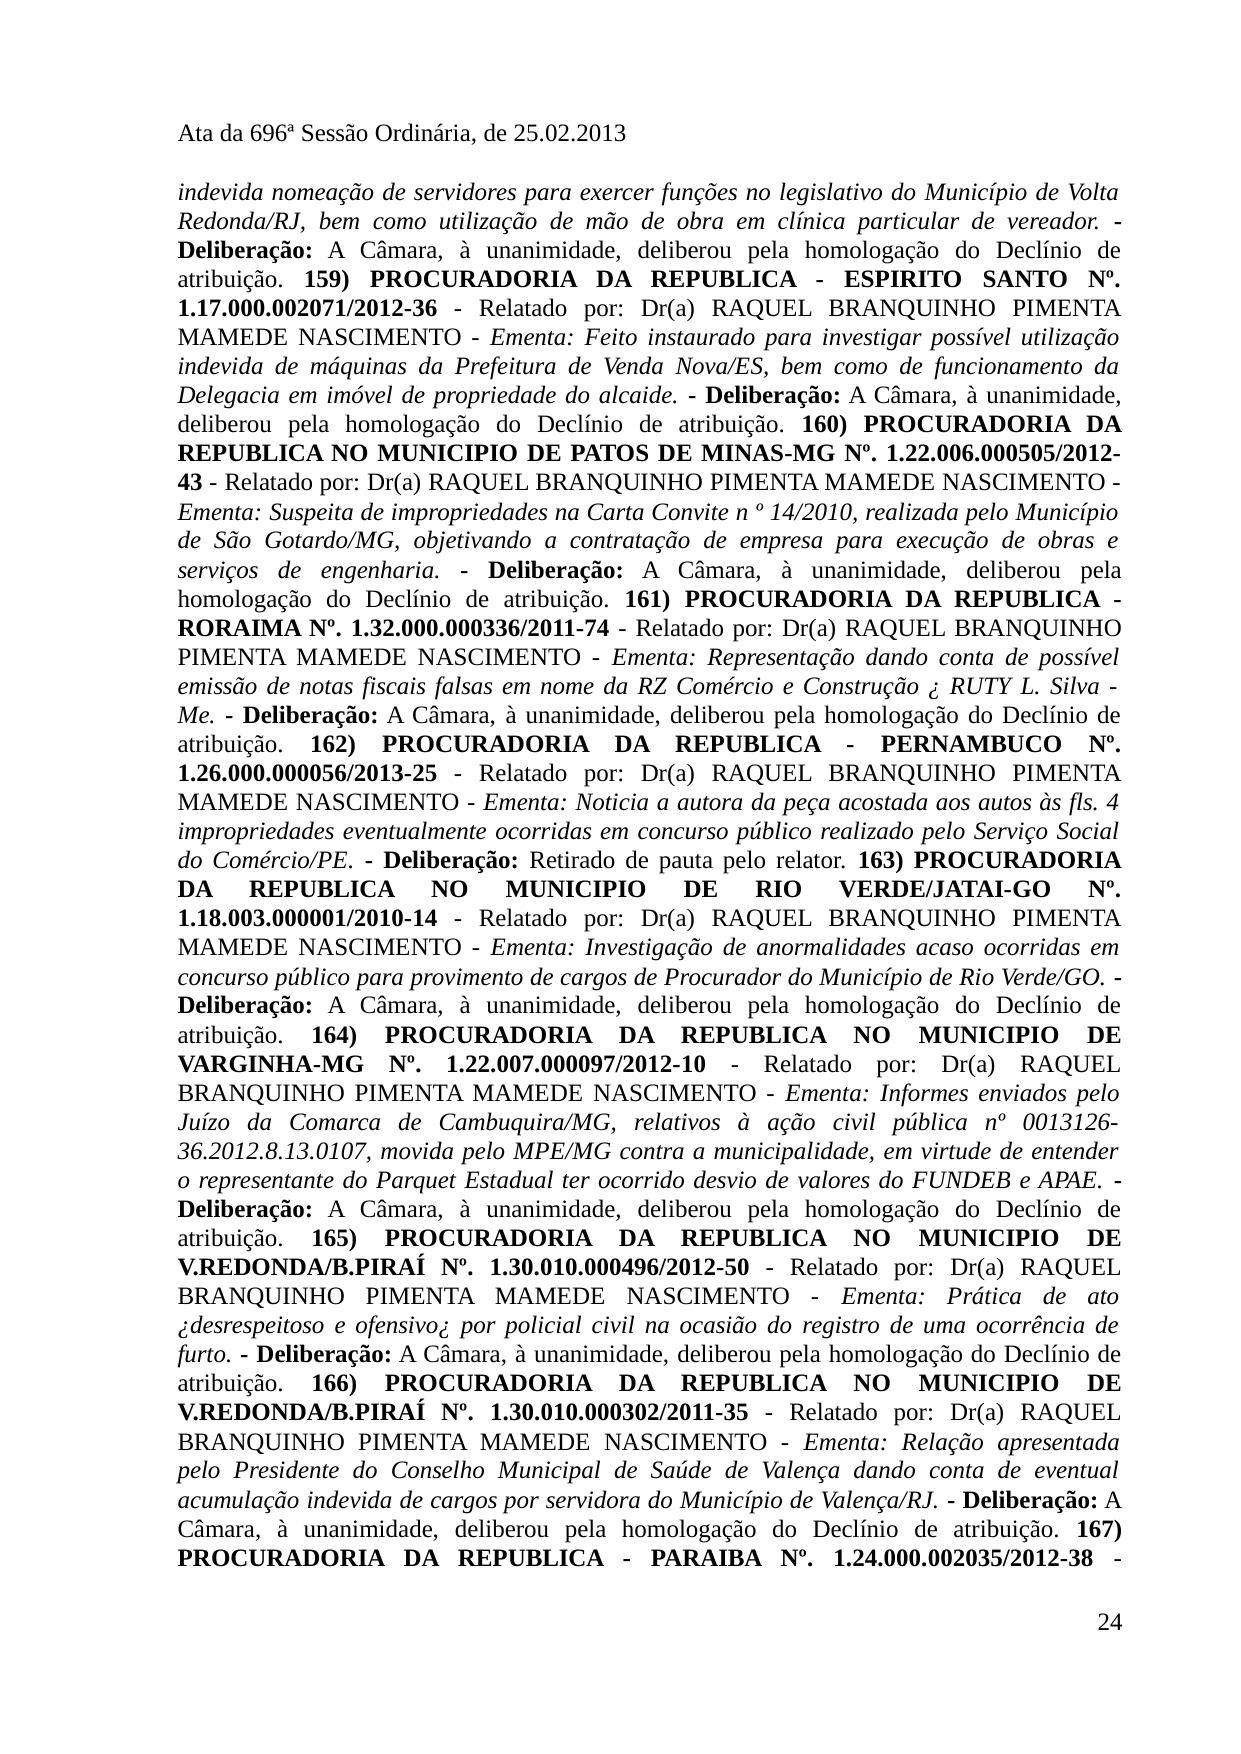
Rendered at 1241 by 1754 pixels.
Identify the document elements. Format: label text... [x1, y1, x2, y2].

text indevida nomeação de servidores para exercer funções no legislativo do Município de Volta Redonda/RJ, bem como utilização de mão de obra em clínica particular de vereador. - Deliberação: A Câmara, à unanimidade, deliberou pela homologação do Declínio de atribuição. 159) PROCURADORIA DA REPUBLICA - ESPIRITO SANTO Nº. 1.17.000.002071/2012-36 - Relatado por: Dr(a) RAQUEL BRANQUINHO PIMENTA MAMEDE NASCIMENTO - Ementa: Feito instaurado para investigar possível utilização indevida de máquinas da Prefeitura de Venda Nova/ES, bem como de funcionamento da Delegacia em imóvel de propriedade do alcaide. - Deliberação: A Câmara, à unanimidade, deliberou pela homologação do Declínio de atribuição. 160) PROCURADORIA DA REPUBLICA NO MUNICIPIO DE PATOS DE MINAS-MG Nº. 1.22.006.000505/2012-43 - Relatado por: Dr(a) RAQUEL BRANQUINHO PIMENTA MAMEDE NASCIMENTO - Ementa: Suspeita de impropriedades na Carta Convite n º 14/2010, realizada pelo Município de São Gotardo/MG, objetivando a contratação de empresa para execução de obras e serviços de engenharia. - Deliberação: A Câmara, à unanimidade, deliberou pela homologação do Declínio de atribuição. 161) PROCURADORIA DA REPUBLICA - RORAIMA Nº. 1.32.000.000336/2011-74 - Relatado por: Dr(a) RAQUEL BRANQUINHO PIMENTA MAMEDE NASCIMENTO - Ementa: Representação dando conta de possível emissão de notas fiscais falsas em nome da RZ Comércio e Construção ¿ RUTY L. Silva - Me. - Deliberação: A Câmara, à unanimidade, deliberou pela homologação do Declínio de atribuição. 162) PROCURADORIA DA REPUBLICA - PERNAMBUCO Nº. 1.26.000.000056/2013-25 - Relatado por: Dr(a) RAQUEL BRANQUINHO PIMENTA MAMEDE NASCIMENTO - Ementa: Noticia a autora da peça acostada aos autos às fls. 4 impropriedades eventualmente ocorridas em concurso público realizado pelo Serviço Social do Comércio/PE. - Deliberação: Retirado de pauta pelo relator. 163) PROCURADORIA DA REPUBLICA NO MUNICIPIO DE RIO VERDE/JATAI-GO Nº. 1.18.003.000001/2010-14 - Relatado por: Dr(a) RAQUEL BRANQUINHO PIMENTA MAMEDE NASCIMENTO - Ementa: Investigação de anormalidades acaso ocorridas em concurso público para provimento de cargos de Procurador do Município de Rio Verde/GO. - Deliberação: A Câmara, à unanimidade, deliberou pela homologação do Declínio de atribuição. 164) PROCURADORIA DA REPUBLICA NO MUNICIPIO DE VARGINHA-MG Nº. 1.22.007.000097/2012-10 - Relatado por: Dr(a) RAQUEL BRANQUINHO PIMENTA MAMEDE NASCIMENTO - Ementa: Informes enviados pelo Juízo da Comarca de Cambuquira/MG, relativos à ação civil pública nº 0013126-36.2012.8.13.0107, movida pelo MPE/MG contra a municipalidade, em virtude de entender o representante do Parquet Estadual ter ocorrido desvio de valores do FUNDEB e APAE. - Deliberação: A Câmara, à unanimidade, deliberou pela homologação do Declínio de atribuição. 165) PROCURADORIA DA REPUBLICA NO MUNICIPIO DE V.REDONDA/B.PIRAÍ Nº. 1.30.010.000496/2012-50 - Relatado por: Dr(a) RAQUEL BRANQUINHO PIMENTA MAMEDE NASCIMENTO - Ementa: Prática de ato ¿desrespeitoso e ofensivo¿ por policial civil na ocasião do registro de uma ocorrência de furto. - Deliberação: A Câmara, à unanimidade, deliberou pela homologação do Declínio de atribuição. 166) PROCURADORIA DA REPUBLICA NO MUNICIPIO DE V.REDONDA/B.PIRAÍ Nº. 1.30.010.000302/2011-35 - Relatado por: Dr(a) RAQUEL BRANQUINHO PIMENTA MAMEDE NASCIMENTO - Ementa: Relação apresentada pelo Presidente do Conselho Municipal de Saúde de Valença dando conta de eventual acumulação indevida de cargos por servidora do Município de Valença/RJ. - Deliberação: A Câmara, à unanimidade, deliberou pela homologação do Declínio de atribuição. 167) PROCURADORIA DA REPUBLICA - PARAIBA Nº. 1.24.000.002035/2012-38 [177, 177, 1122, 1572]
